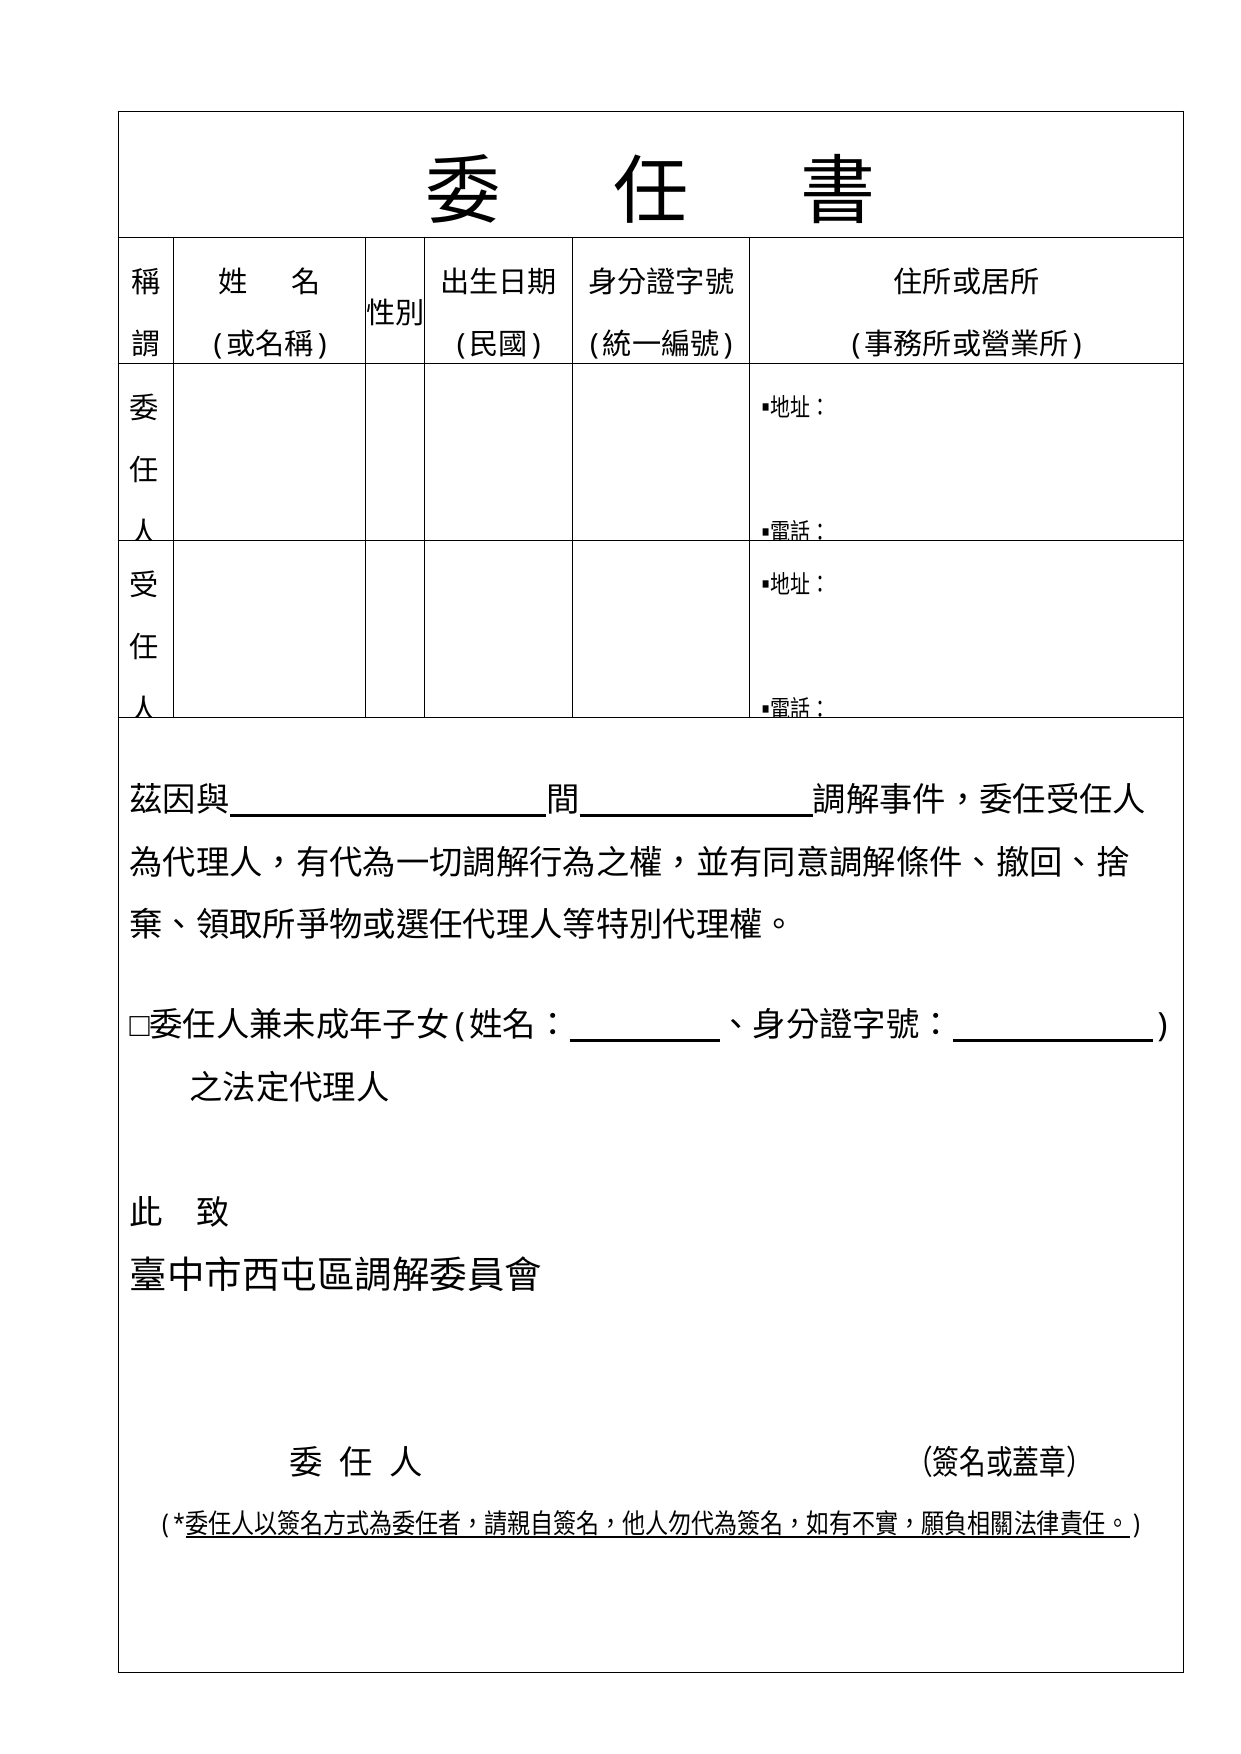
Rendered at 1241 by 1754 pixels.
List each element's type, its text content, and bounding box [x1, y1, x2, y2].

table_cell 地址： 電話： [750, 364, 1183, 540]
table_cell 性別 [366, 238, 424, 363]
table_cell 茲因與 間 調解事件，委任受任人 為代理人，有代為一切調解行為之權，並有同意調解條件、撤回、捨棄、領取所爭物或選任代理人等特別代理權。 □委任人兼未成年子女(姓名： 、身分證字號： ) 之法定代理人 此 致 臺中市西屯區調解委員會 委 任 人 （簽名或蓋章） (*委任人以簽名方式為委任者，請親自簽名，他人勿代為簽名，如有不實，願負相關法律責任。) [119, 718, 1183, 1672]
table_cell 姓 名 (或名稱) [174, 238, 365, 363]
table_cell 出生日期 (民國) [425, 238, 572, 363]
table_cell [425, 364, 572, 540]
table_header 委 任 書 [119, 112, 1183, 237]
table_cell 身分證字號 (統一編號) [573, 238, 749, 363]
table_cell 住所或居所 (事務所或營業所) [750, 238, 1183, 363]
table_cell 稱謂 [119, 238, 173, 363]
table_cell [174, 364, 365, 540]
table_cell 委任人 [119, 364, 173, 540]
table_cell [174, 541, 365, 717]
table_cell [366, 541, 424, 717]
table_cell [573, 364, 749, 540]
table_cell 地址： 電話： [750, 541, 1183, 717]
table_cell [366, 364, 424, 540]
table_cell [425, 541, 572, 717]
table_cell 受任人 [119, 541, 173, 717]
table_cell [573, 541, 749, 717]
